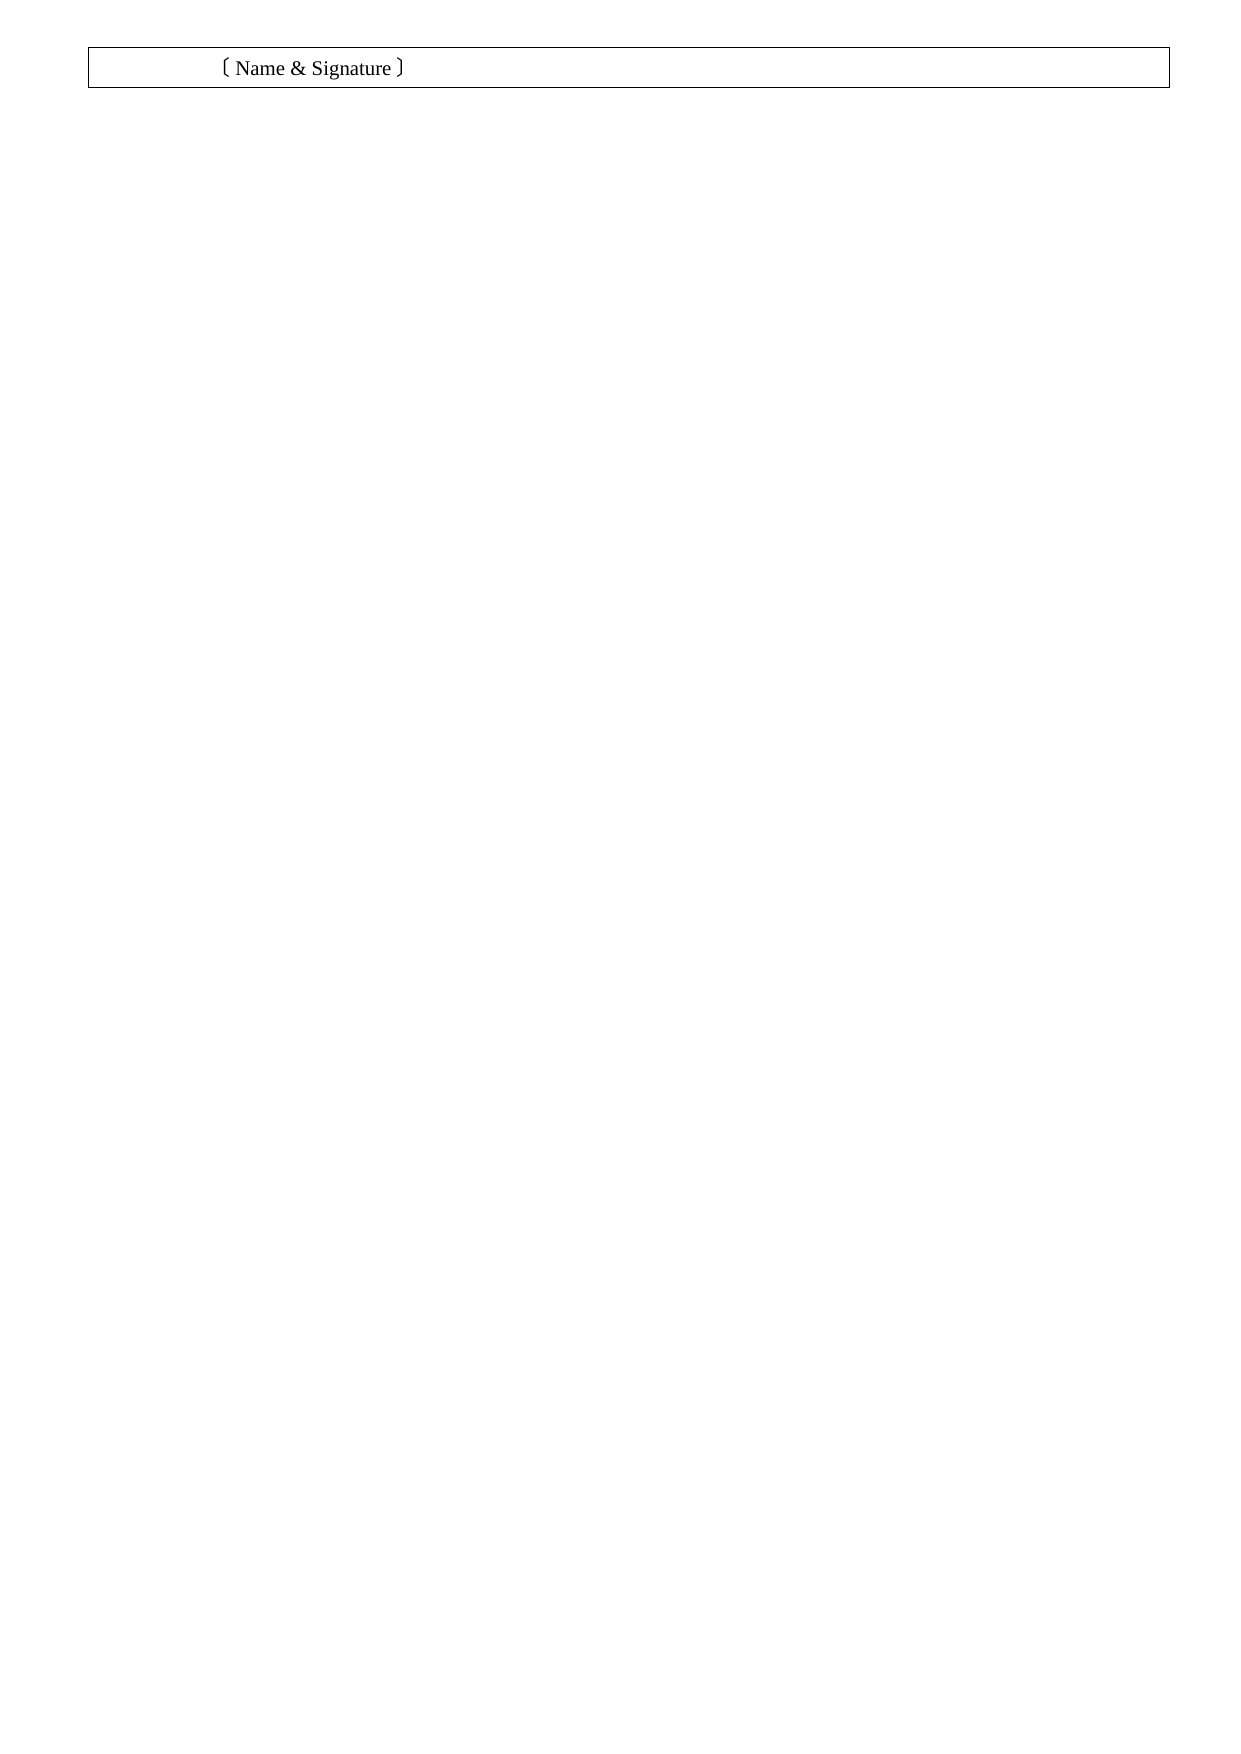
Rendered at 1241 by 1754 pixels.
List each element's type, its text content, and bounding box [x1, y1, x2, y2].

table_cell [629, 48, 1169, 87]
table_cell 〔 Name & Signature 〕 [89, 48, 629, 87]
